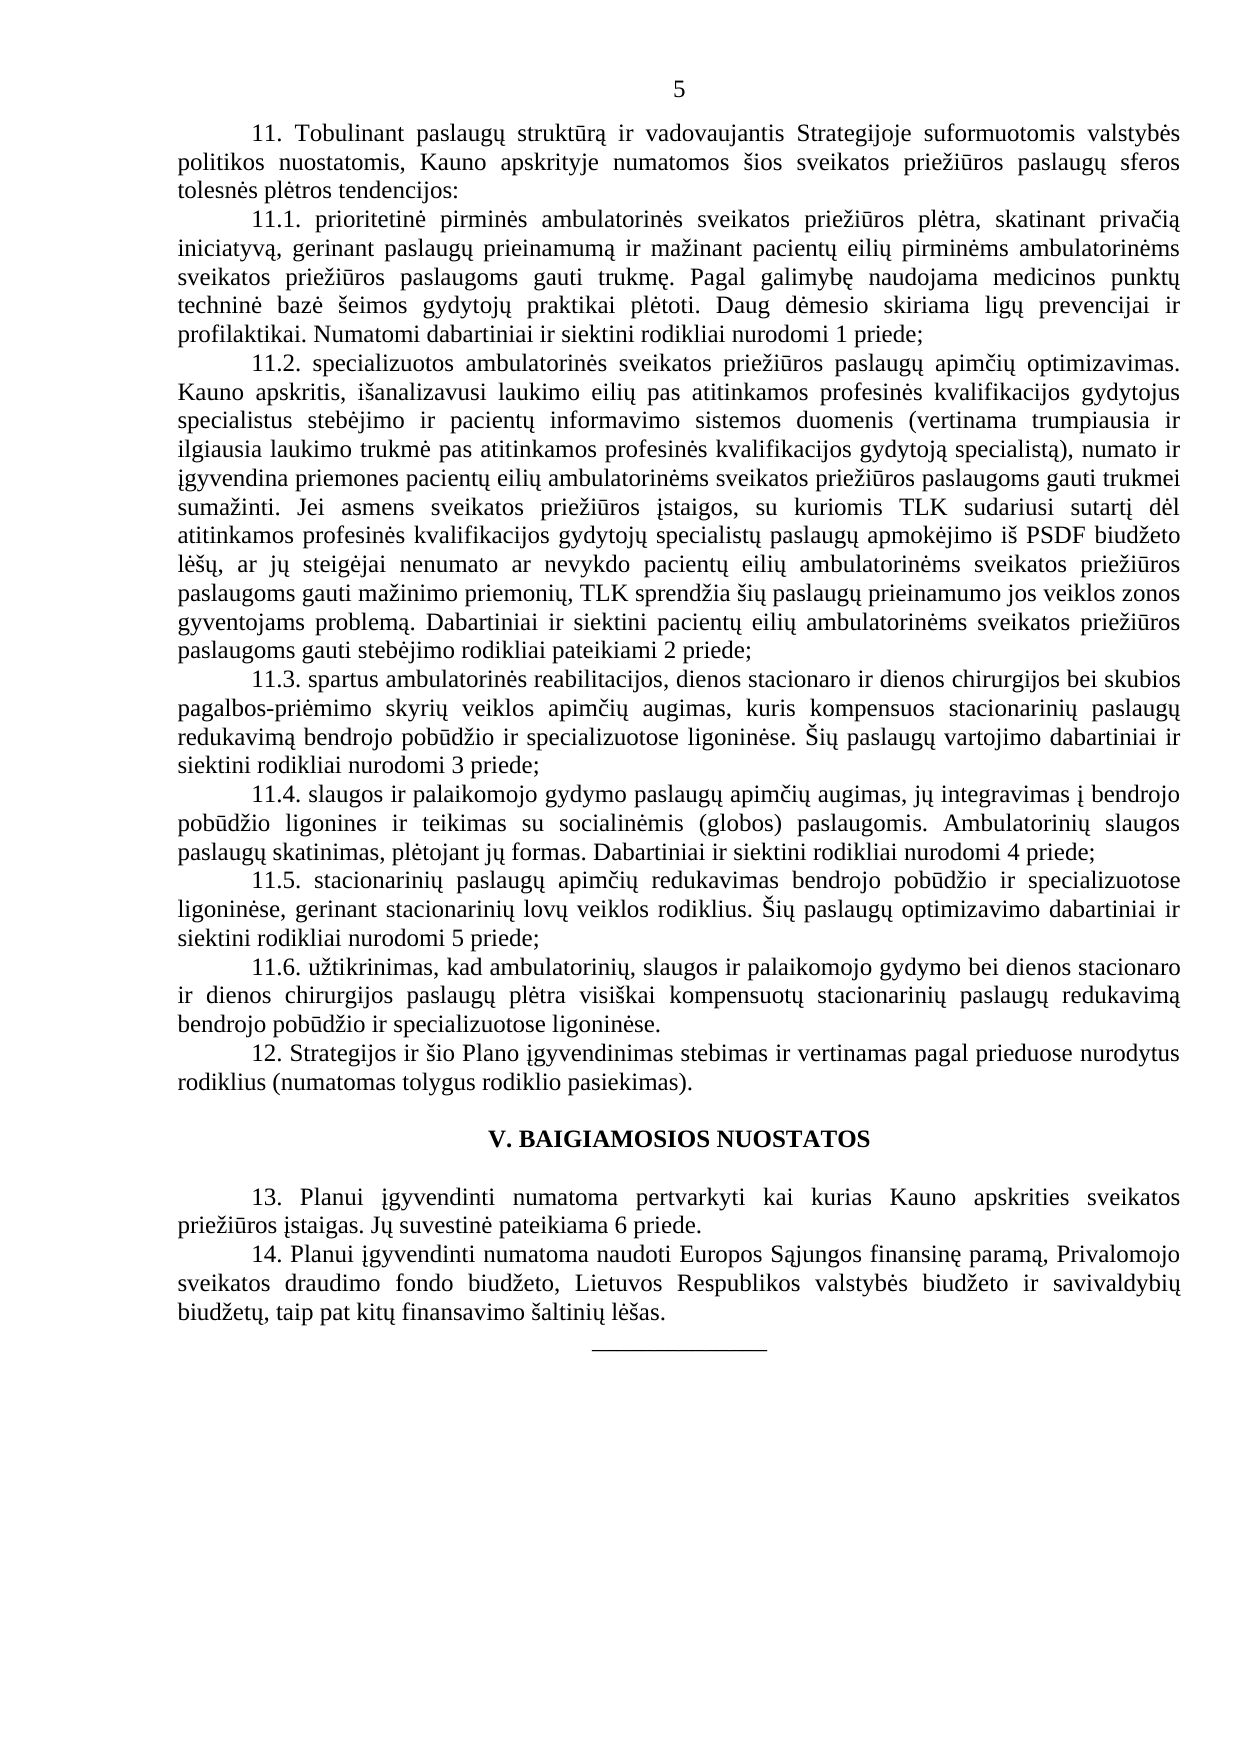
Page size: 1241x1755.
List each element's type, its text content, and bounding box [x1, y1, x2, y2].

text 11.1. prioritetinė pirminės ambulatorinės sveikatos priežiūros plėtra, skatinant privačią iniciatyvą, gerinant paslaugų prieinamumą ir mažinant pacientų eilių pirminėms ambulatorinėms sveikatos priežiūros paslaugoms gauti trukmę. Pagal galimybę naudojama medicinos punktų techninė bazė šeimos gydytojų praktikai plėtoti. Daug dėmesio skiriama ligų prevencijai ir profilaktikai. Numatomi dabartiniai ir siektini rodikliai nurodomi 1 priede; [177, 204, 1181, 348]
text 11.2. specializuotos ambulatorinės sveikatos priežiūros paslaugų apimčių optimizavimas. Kauno apskritis, išanalizavusi laukimo eilių pas atitinkamos profesinės kvalifikacijos gydytojus specialistus stebėjimo ir pacientų informavimo sistemos duomenis (vertinama trumpiausia ir ilgiausia laukimo trukmė pas atitinkamos profesinės kvalifikacijos gydytoją specialistą), numato ir įgyvendina priemones pacientų eilių ambulatorinėms sveikatos priežiūros paslaugoms gauti trukmei sumažinti. Jei asmens sveikatos priežiūros įstaigos, su kuriomis TLK sudariusi sutartį dėl atitinkamos profesinės kvalifikacijos gydytojų specialistų paslaugų apmokėjimo iš PSDF biudžeto lėšų, ar jų steigėjai nenumato ar nevykdo pacientų eilių ambulatorinėms sveikatos priežiūros paslaugoms gauti mažinimo priemonių, TLK sprendžia šių paslaugų prieinamumo jos veiklos zonos gyventojams problemą. Dabartiniai ir siektini pacientų eilių ambulatorinėms sveikatos priežiūros paslaugoms gauti stebėjimo rodikliai pateikiami 2 priede; [177, 348, 1181, 664]
text 14. Planui įgyvendinti numatoma naudoti Europos Sąjungos finansinę paramą, Privalomojo sveikatos draudimo fondo biudžeto, Lietuvos Respublikos valstybės biudžeto ir savivaldybių biudžetų, taip pat kitų finansavimo šaltinių lėšas. [177, 1239, 1181, 1326]
text 12. Strategijos ir šio Plano įgyvendinimas stebimas ir vertinamas pagal prieduose nurodytus rodiklius (numatomas tolygus rodiklio pasiekimas). [177, 1038, 1181, 1096]
text 11.6. užtikrinimas, kad ambulatorinių, slaugos ir palaikomojo gydymo bei dienos stacionaro ir dienos chirurgijos paslaugų plėtra visiškai kompensuotų stacionarinių paslaugų redukavimą bendrojo pobūdžio ir specializuotose ligoninėse. [177, 952, 1181, 1038]
text 11.5. stacionarinių paslaugų apimčių redukavimas bendrojo pobūdžio ir specializuotose ligoninėse, gerinant stacionarinių lovų veiklos rodiklius. Šių paslaugų optimizavimo dabartiniai ir siektini rodikliai nurodomi 5 priede; [177, 866, 1181, 952]
text 11.3. spartus ambulatorinės reabilitacijos, dienos stacionaro ir dienos chirurgijos bei skubios pagalbos-priėmimo skyrių veiklos apimčių augimas, kuris kompensuos stacionarinių paslaugų redukavimą bendrojo pobūdžio ir specializuotose ligoninėse. Šių paslaugų vartojimo dabartiniai ir siektini rodikliai nurodomi 3 priede; [177, 664, 1181, 779]
text 11.4. slaugos ir palaikomojo gydymo paslaugų apimčių augimas, jų integravimas į bendrojo pobūdžio ligonines ir teikimas su socialinėmis (globos) paslaugomis. Ambulatorinių slaugos paslaugų skatinimas, plėtojant jų formas. Dabartiniai ir siektini rodikliai nurodomi 4 priede; [177, 779, 1181, 866]
text ______________ [177, 1326, 1181, 1354]
text V. BAIGIAMOSIOS NUOSTATOS [177, 1124, 1181, 1153]
text 13. Planui įgyvendinti numatoma pertvarkyti kai kurias Kauno apskrities sveikatos priežiūros įstaigas. Jų suvestinė pateikiama 6 priede. [177, 1182, 1181, 1239]
text 11. Tobulinant paslaugų struktūrą ir vadovaujantis Strategijoje suformuotomis valstybės politikos nuostatomis, Kauno apskrityje numatomos šios sveikatos priežiūros paslaugų sferos tolesnės plėtros tendencijos: [177, 118, 1181, 204]
